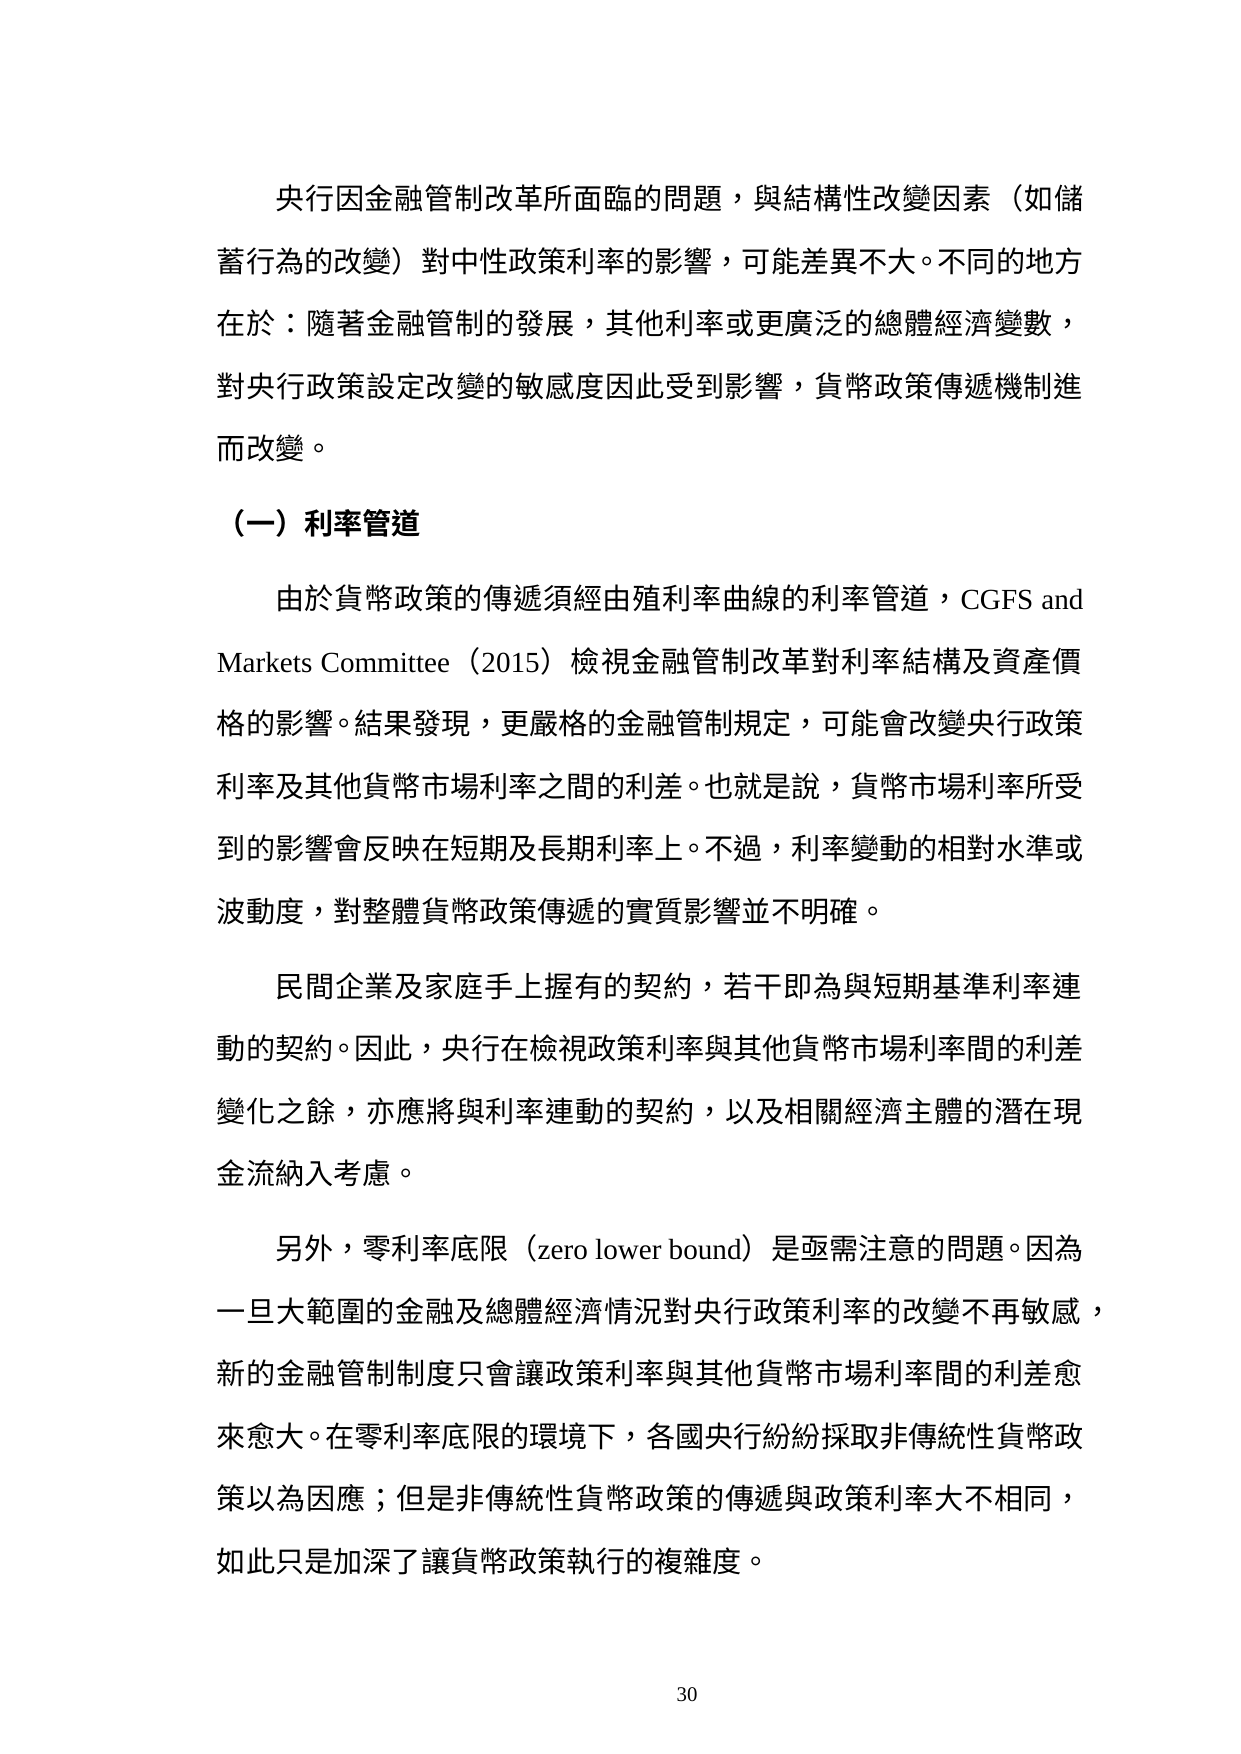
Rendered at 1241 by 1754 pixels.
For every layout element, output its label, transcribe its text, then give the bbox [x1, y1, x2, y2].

text 另外，零利率底限（zero lower bound）是亟需注意的問題。因為一旦大範圍的金融及總體經濟情況對央行政策利率的改變不再敏感，新的金融管制制度只會讓政策利率與其他貨幣市場利率間的利差愈來愈大。在零利率底限的環境下，各國央行紛紛採取非傳統性貨幣政策以為因應；但是非傳統性貨幣政策的傳遞與政策利率大不相同，如此只是加深了讓貨幣政策執行的複雜度。 [217, 1209, 1083, 1584]
text 由於貨幣政策的傳遞須經由殖利率曲線的利率管道，CGFS and Markets Committee（2015）檢視金融管制改革對利率結構及資產價格的影響。結果發現，更嚴格的金融管制規定，可能會改變央行政策利率及其他貨幣市場利率之間的利差。也就是說，貨幣市場利率所受到的影響會反映在短期及長期利率上。不過，利率變動的相對水準或波動度，對整體貨幣政策傳遞的實質影響並不明確。 [217, 559, 1083, 934]
text 民間企業及家庭手上握有的契約，若干即為與短期基準利率連動的契約。因此，央行在檢視政策利率與其他貨幣市場利率間的利差變化之餘，亦應將與利率連動的契約，以及相關經濟主體的潛在現金流納入考慮。 [217, 947, 1083, 1197]
subtitle （一）利率管道 [217, 484, 1083, 547]
text 央行因金融管制改革所面臨的問題，與結構性改變因素（如儲蓄行為的改變）對中性政策利率的影響，可能差異不大。不同的地方在於：隨著金融管制的發展，其他利率或更廣泛的總體經濟變數，對央行政策設定改變的敏感度因此受到影響，貨幣政策傳遞機制進而改變。 [217, 159, 1083, 472]
